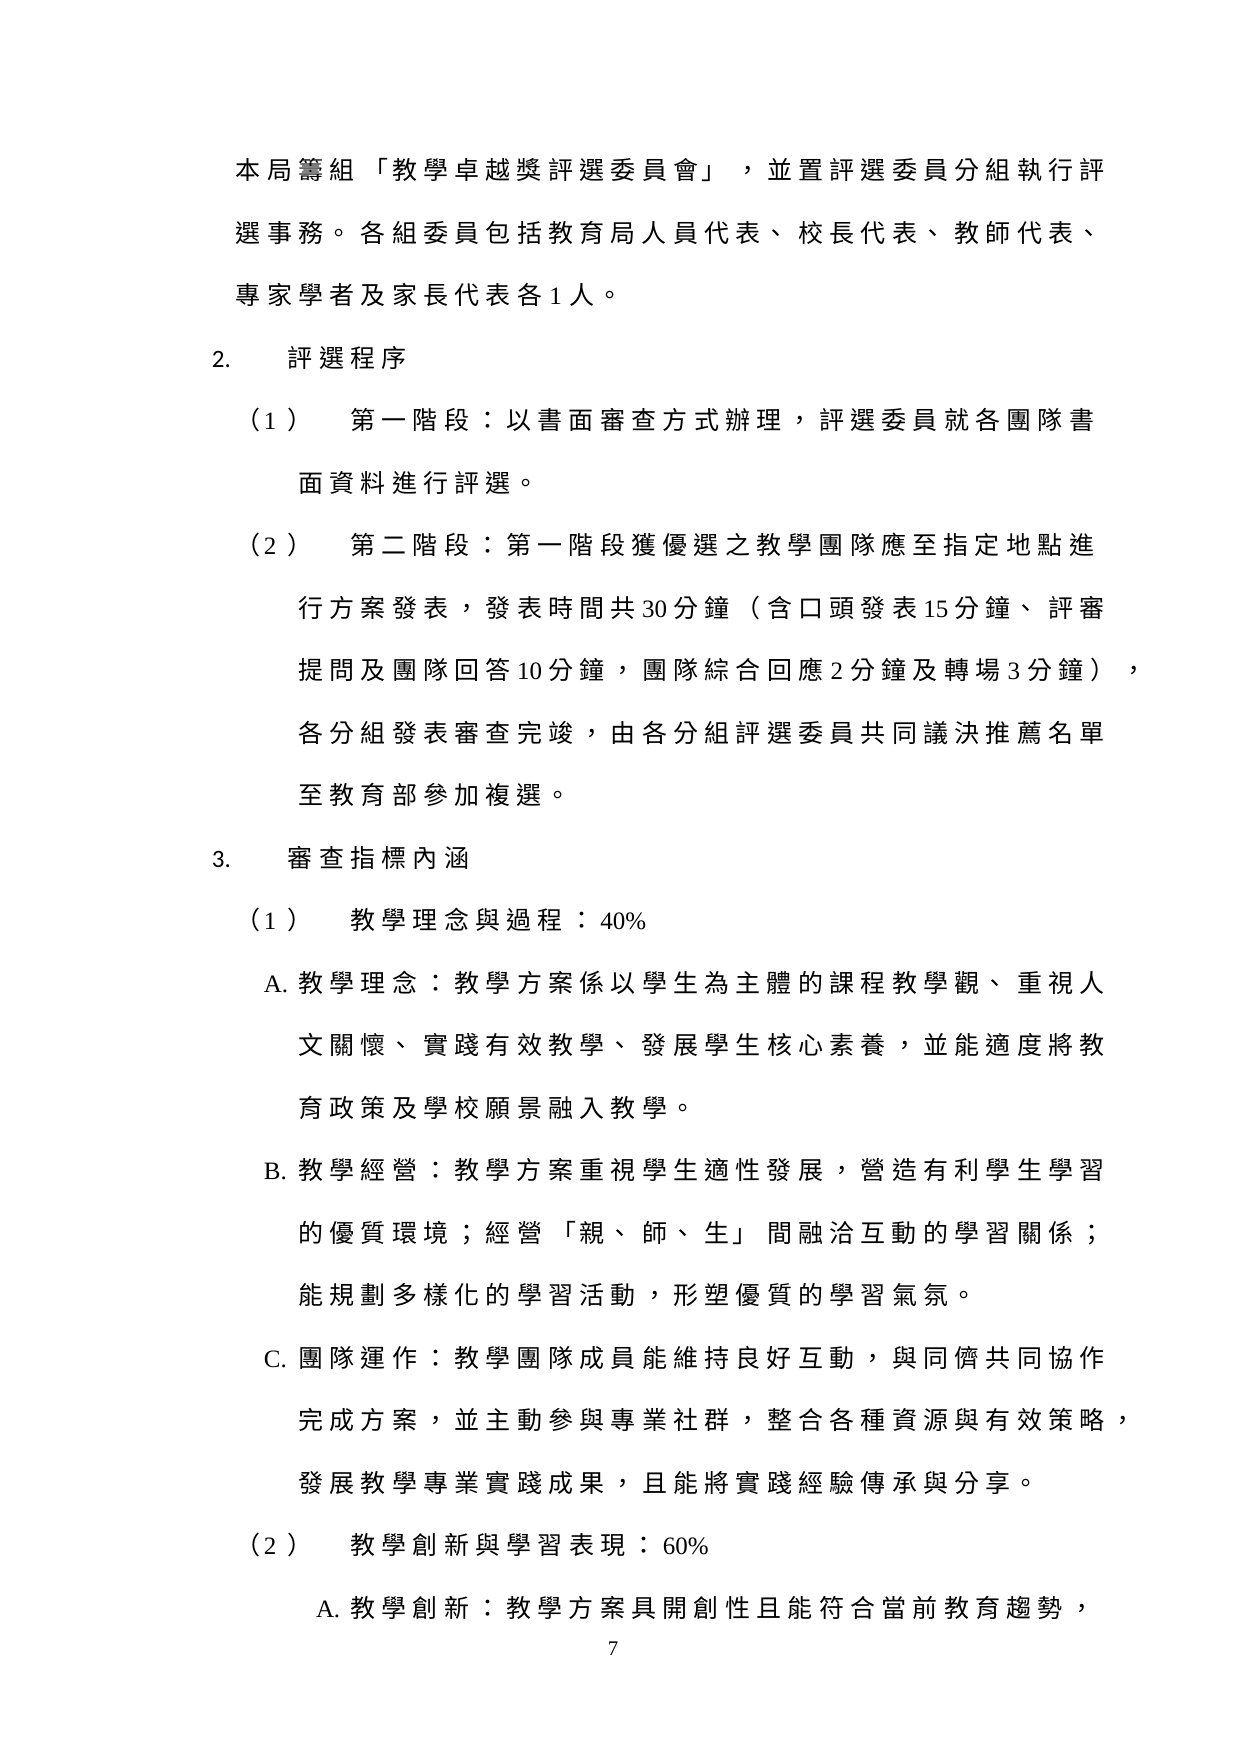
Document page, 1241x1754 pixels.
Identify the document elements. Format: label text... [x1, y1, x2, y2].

list 教學理念：教學方案係以學生為主體的課程教學觀、重視人文關懷、實踐有效教學、發展學生核心素養，並能適度將教育政策及學校願景融入教學。 [262, 939, 1118, 1127]
list 教學理念與過程：40% [226, 877, 1118, 939]
list 教學創新：教學方案具開創性且能符合當前教育趨勢， [314, 1564, 1118, 1627]
list 教學創新與學習表現：60% [226, 1502, 1118, 1564]
list 教學經營：教學方案重視學生適性發展，營造有利學生學習的優質環境；經營「親、師、生」間融洽互動的學習關係；能規劃多樣化的學習活動，形塑優質的學習氣氛。 [262, 1127, 1118, 1314]
list 評選程序 [202, 314, 1118, 377]
list 第二階段：第一階段獲優選之教學團隊應至指定地點進行方案發表，發表時間共30分鐘（含口頭發表15分鐘、評審提問及團隊回答10分鐘，團隊綜合回應2分鐘及轉場3分鐘），各分組發表審查完竣，由各分組評選委員共同議決推薦名單至教育部參加複選。 [226, 502, 1118, 814]
text 本局籌組「教學卓越獎評選委員會」，並置評選委員分組執行評選事務。各組委員包括教育局人員代表、校長代表、教師代表、專家學者及家長代表各1人。 [226, 127, 1118, 314]
list 第一階段：以書面審查方式辦理，評選委員就各團隊書面資料進行評選。 [226, 377, 1118, 502]
list 團隊運作：教學團隊成員能維持良好互動，與同儕共同協作完成方案，並主動參與專業社群，整合各種資源與有效策略，發展教學專業實踐成果，且能將實踐經驗傳承與分享。 [262, 1314, 1118, 1502]
list 審查指標內涵 [202, 814, 1118, 877]
